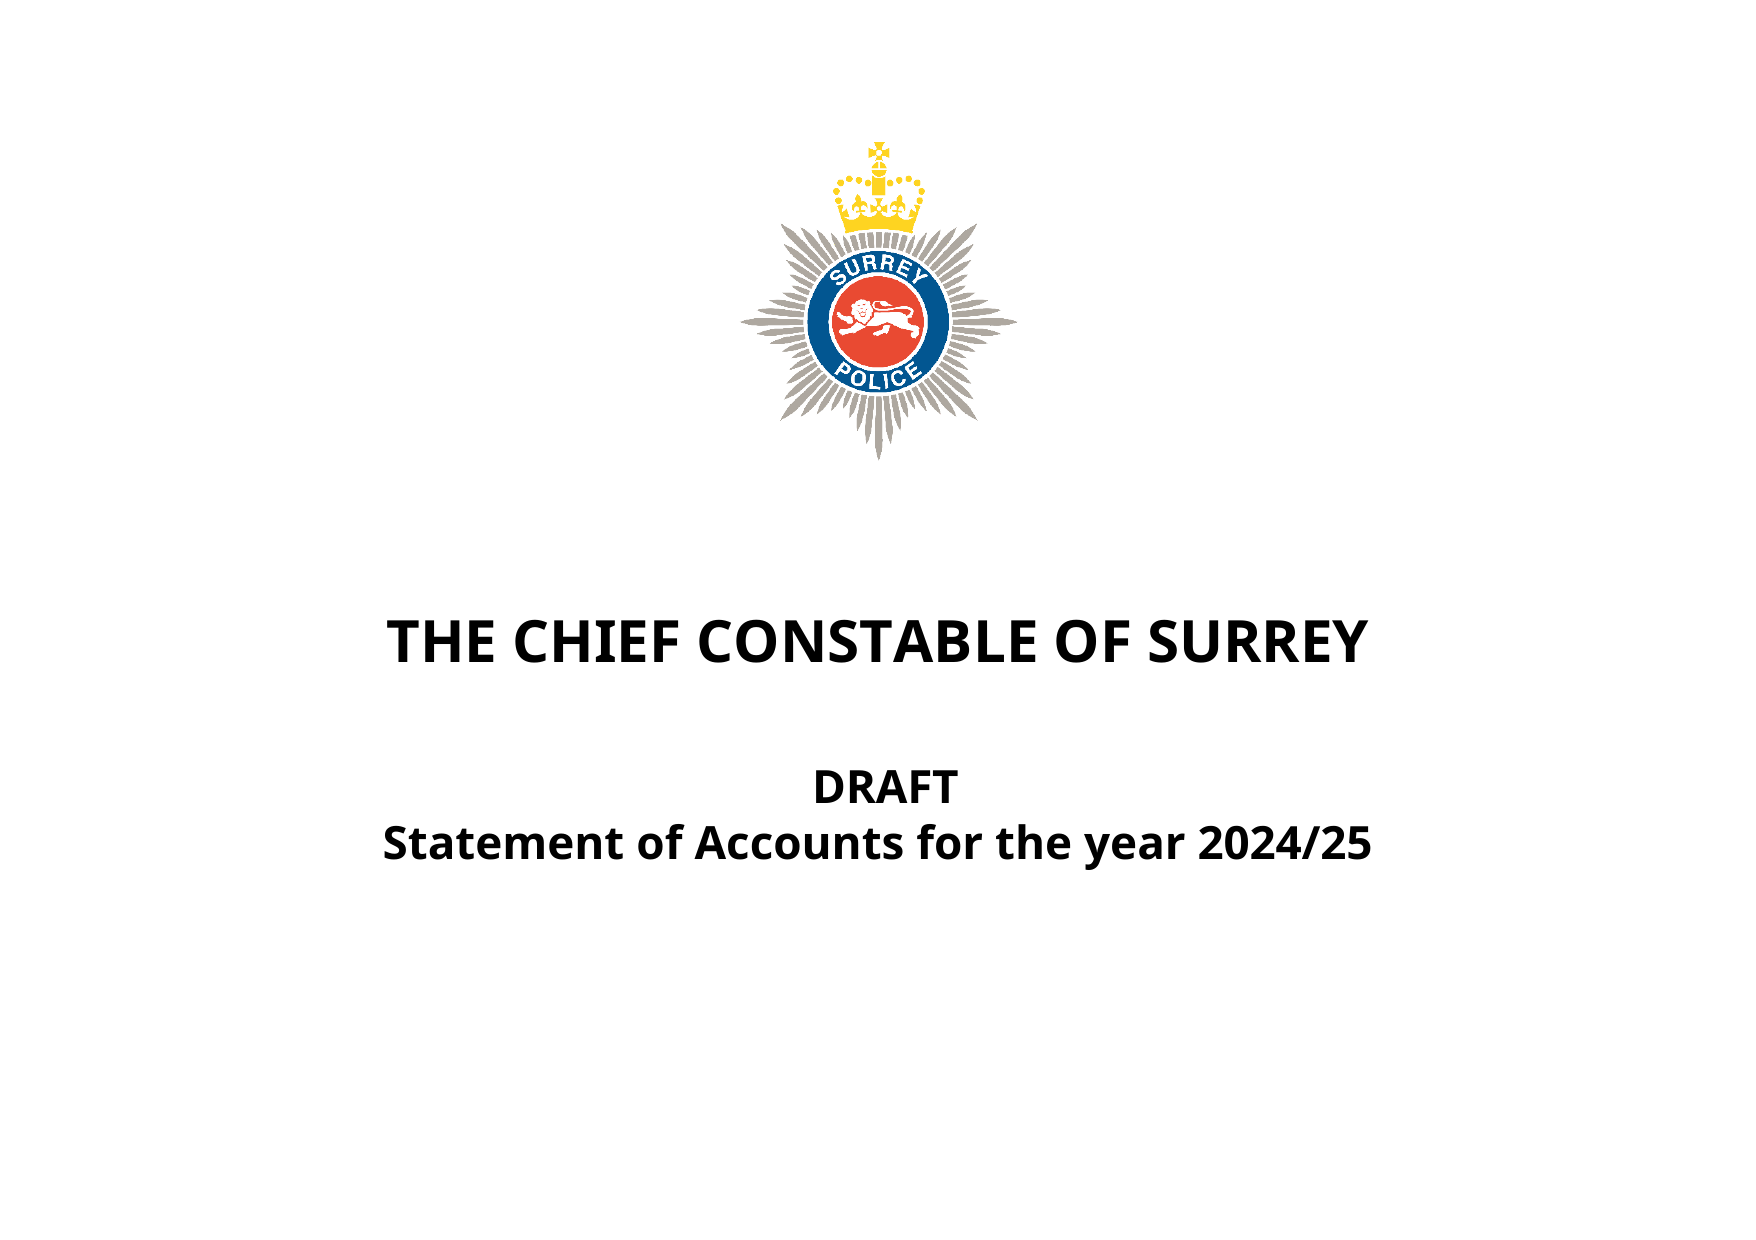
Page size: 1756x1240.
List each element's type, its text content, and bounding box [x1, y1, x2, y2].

text Statement of Accounts for the year 2024/25 [59, 815, 1696, 871]
title THE CHIEF CONSTABLE OF SURREY [59, 600, 1696, 680]
subtitle DRAFT [59, 759, 1711, 815]
